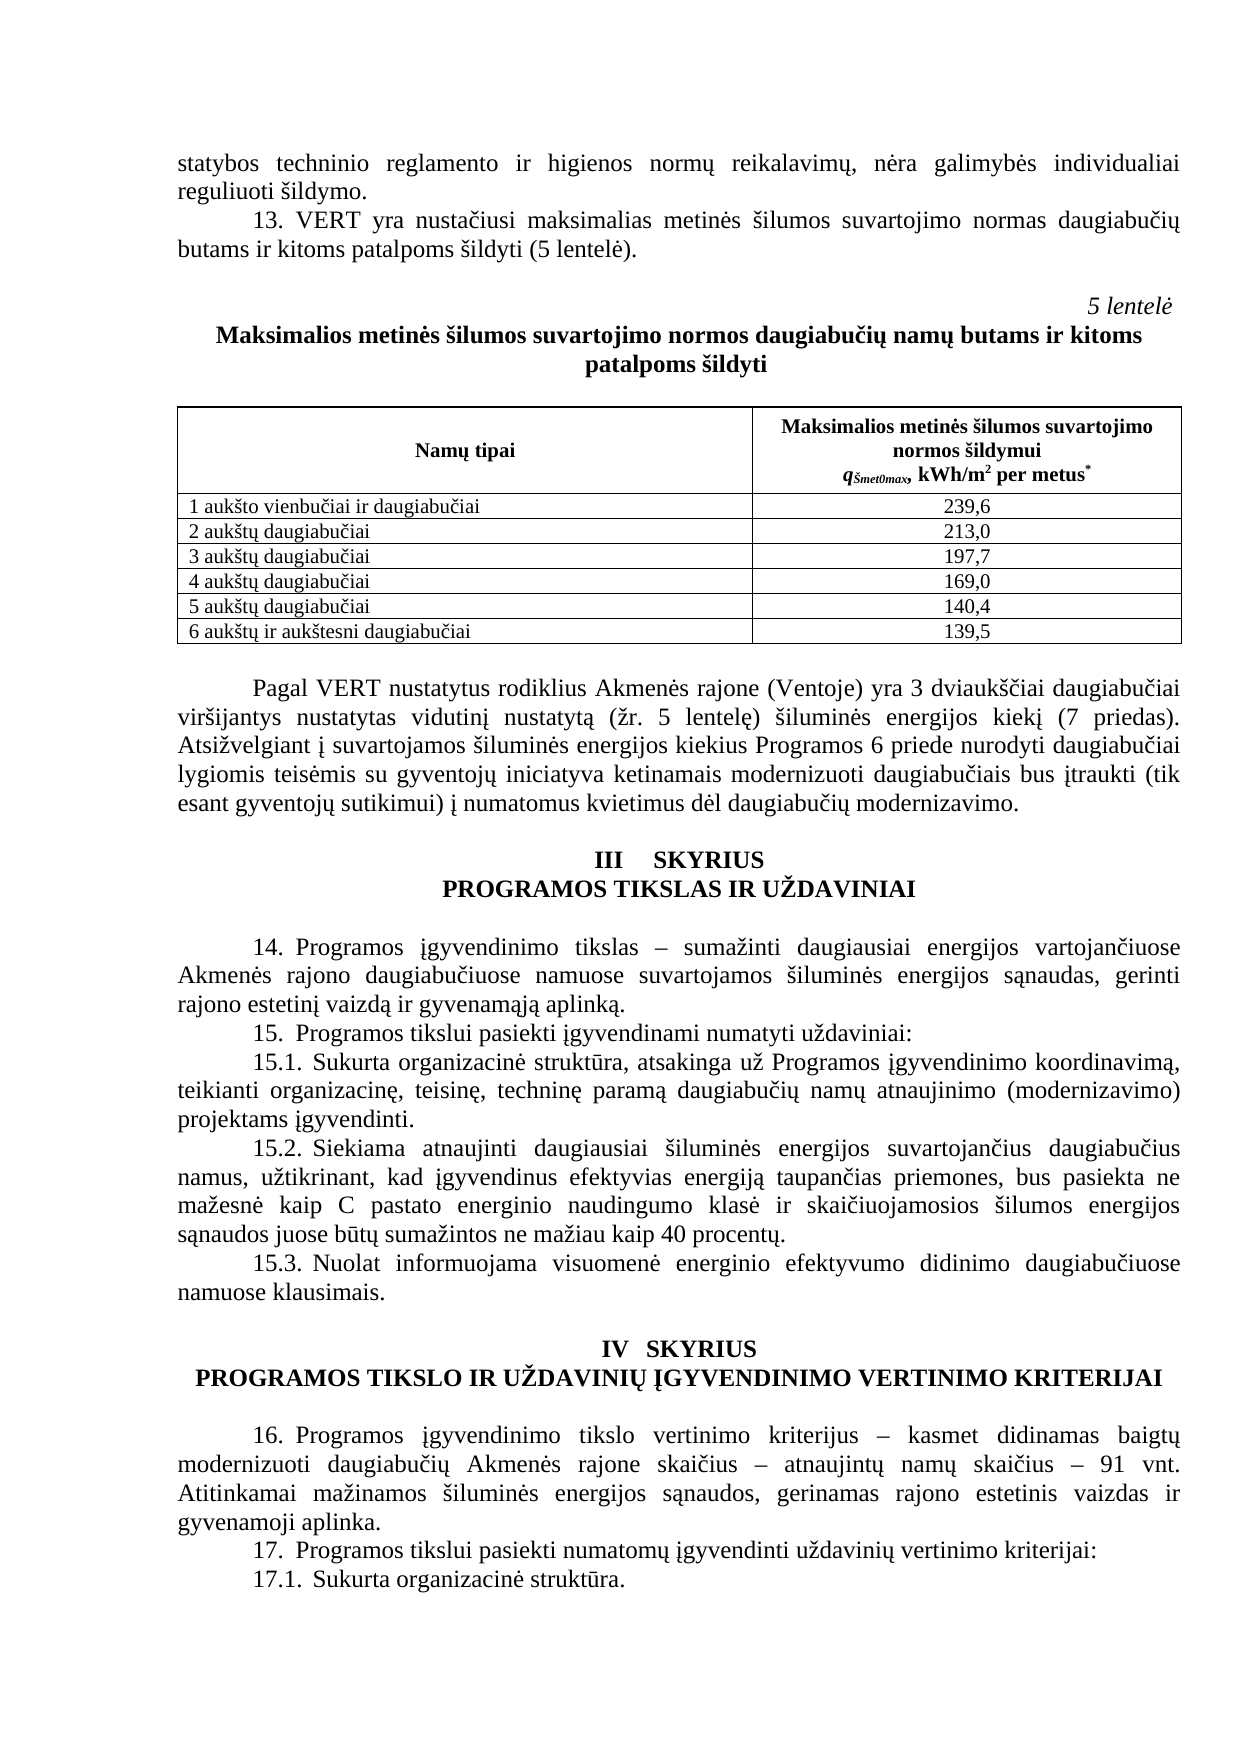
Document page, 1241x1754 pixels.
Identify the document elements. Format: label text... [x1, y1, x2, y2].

table_cell 197,7 [753, 544, 1181, 568]
table_cell 239,6 [753, 494, 1181, 518]
text 14. Programos įgyvendinimo tikslas – sumažinti daugiausiai energijos vartojančiuose Akmenės rajono daugiabučiuose namuose suvartojamos šiluminės energijos sąnaudas, gerinti rajono estetinį vaizdą ir gyvenamąją aplinką. [177, 932, 1181, 1018]
table_header Maksimalios metinės šilumos suvartojimo normos šildymui qŠmet0max, kWh/m2 per metus* [753, 408, 1181, 493]
text 16. Programos įgyvendinimo tikslo vertinimo kriterijus – kasmet didinamas baigtų modernizuoti daugiabučių Akmenės rajone skaičius – atnaujintų namų skaičius – 91 vnt. Atitinkamai mažinamos šiluminės energijos sąnaudos, gerinamas rajono estetinis vaizdas ir gyvenamoji aplinka. [177, 1421, 1181, 1536]
table_cell 140,4 [753, 594, 1181, 618]
text Maksimalios metinės šilumos suvartojimo normos daugiabučių namų butams ir kitoms patalpoms šildyti [177, 320, 1181, 378]
text PROGRAMOS TIKSLO IR UŽDAVINIŲ ĮGYVENDINIMO VERTINIMO KRITERIJAI [177, 1363, 1181, 1392]
table_header Namų tipai [178, 408, 752, 493]
table_cell 1 aukšto vienbučiai ir daugiabučiai [178, 494, 752, 518]
text 15.3. Nuolat informuojama visuomenė energinio efektyvumo didinimo daugiabučiuose namuose klausimais. [177, 1248, 1181, 1306]
table_cell 139,5 [753, 619, 1181, 643]
text 17. Programos tikslui pasiekti numatomų įgyvendinti uždavinių vertinimo kriterijai: [177, 1536, 1181, 1564]
text 13. VERT yra nustačiusi maksimalias metinės šilumos suvartojimo normas daugiabučių butams ir kitoms patalpoms šildyti (5 lentelė). [177, 205, 1181, 263]
table_cell 5 aukštų daugiabučiai [178, 594, 752, 618]
table_cell 6 aukštų ir aukštesni daugiabučiai [178, 619, 752, 643]
text 15.1. Sukurta organizacinė struktūra, atsakinga už Programos įgyvendinimo koordinavimą, teikianti organizacinę, teisinę, techninę paramą daugiabučių namų atnaujinimo (modernizavimo) projektams įgyvendinti. [177, 1047, 1181, 1133]
text III SKYRIUS [177, 846, 1181, 874]
text IV SKYRIUS [177, 1334, 1181, 1363]
text 5 lentelė [177, 291, 1181, 320]
text 15.2. Siekiama atnaujinti daugiausiai šiluminės energijos suvartojančius daugiabučius namus, užtikrinant, kad įgyvendinus efektyvias energiją taupančias priemones, bus pasiekta ne mažesnė kaip C pastato energinio naudingumo klasė ir skaičiuojamosios šilumos energijos sąnaudos juose būtų sumažintos ne mažiau kaip 40 procentų. [177, 1133, 1181, 1248]
table_cell 3 aukštų daugiabučiai [178, 544, 752, 568]
table_cell 4 aukštų daugiabučiai [178, 569, 752, 593]
table_cell 213,0 [753, 519, 1181, 543]
table_cell 2 aukštų daugiabučiai [178, 519, 752, 543]
table_cell 169,0 [753, 569, 1181, 593]
text 15. Programos tikslui pasiekti įgyvendinami numatyti uždaviniai: [177, 1018, 1181, 1047]
text PROGRAMOS TIKSLAS IR UŽDAVINIAI [177, 874, 1181, 903]
text 17.1. Sukurta organizacinė struktūra. [177, 1564, 1181, 1593]
text Pagal VERT nustatytus rodiklius Akmenės rajone (Ventoje) yra 3 dviaukščiai daugiabučiai viršijantys nustatytas vidutinį nustatytą (žr. 5 lentelę) šiluminės energijos kiekį (7 priedas). Atsižvelgiant į suvartojamos šiluminės energijos kiekius Programos 6 priede nurodyti daugiabučiai lygiomis teisėmis su gyventojų iniciatyva ketinamais modernizuoti daugiabučiais bus įtraukti (tik esant gyventojų sutikimui) į numatomus kvietimus dėl daugiabučių modernizavimo. [177, 673, 1181, 817]
text statybos techninio reglamento ir higienos normų reikalavimų, nėra galimybės individualiai reguliuoti šildymo. [177, 148, 1181, 205]
